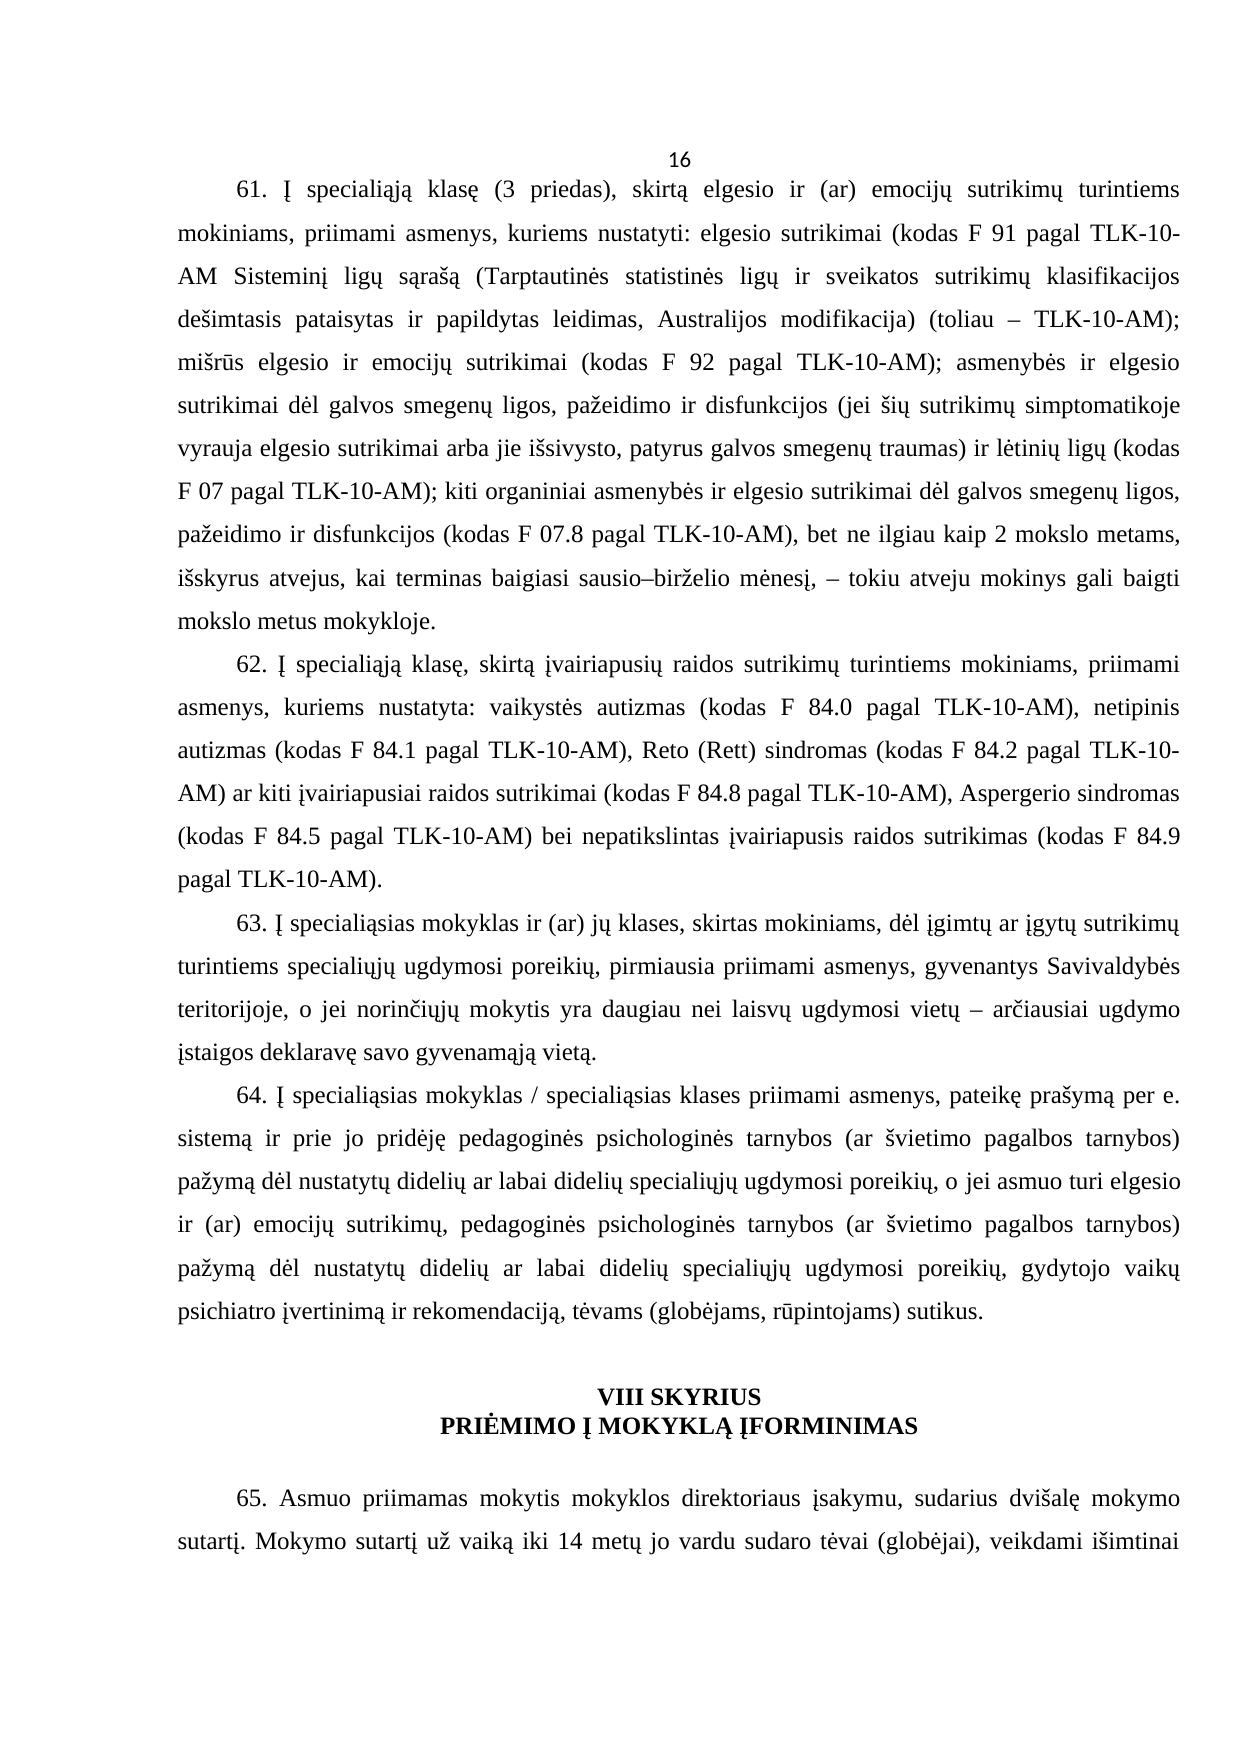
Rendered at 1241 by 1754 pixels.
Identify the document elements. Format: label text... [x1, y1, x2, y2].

text 63. Į specialiąsias mokyklas ir (ar) jų klases, skirtas mokiniams, dėl įgimtų ar įgytų sutrikimų turintiems specialiųjų ugdymosi poreikių, pirmiausia priimami asmenys, gyvenantys Savivaldybės teritorijoje, o jei norinčiųjų mokytis yra daugiau nei laisvų ugdymosi vietų – arčiausiai ugdymo įstaigos deklaravę savo gyvenamąją vietą. [177, 908, 1181, 1066]
text 61. Į specialiąją klasę (3 priedas), skirtą elgesio ir (ar) emocijų sutrikimų turintiems mokiniams, priimami asmenys, kuriems nustatyti: elgesio sutrikimai (kodas F 91 pagal TLK-10-AM Sisteminį ligų sąrašą (Tarptautinės statistinės ligų ir sveikatos sutrikimų klasifikacijos dešimtasis pataisytas ir papildytas leidimas, Australijos modifikacija) (toliau – TLK-10-AM); mišrūs elgesio ir emocijų sutrikimai (kodas F 92 pagal TLK-10-AM); asmenybės ir elgesio sutrikimai dėl galvos smegenų ligos, pažeidimo ir disfunkcijos (jei šių sutrikimų simptomatikoje vyrauja elgesio sutrikimai arba jie išsivysto, patyrus galvos smegenų traumas) ir lėtinių ligų (kodas F 07 pagal TLK-10-AM); kiti organiniai asmenybės ir elgesio sutrikimai dėl galvos smegenų ligos, pažeidimo ir disfunkcijos (kodas F 07.8 pagal TLK-10-AM), bet ne ilgiau kaip 2 mokslo metams, išskyrus atvejus, kai terminas baigiasi sausio–birželio mėnesį, – tokiu atveju mokinys gali baigti mokslo metus mokykloje. [177, 174, 1181, 634]
text 65. Asmuo priimamas mokytis mokyklos direktoriaus įsakymu, sudarius dvišalę mokymo sutartį. Mokymo sutartį už vaiką iki 14 metų jo vardu sudaro tėvai (globėjai), veikdami išimtinai [177, 1483, 1181, 1554]
text 62. Į specialiąją klasę, skirtą įvairiapusių raidos sutrikimų turintiems mokiniams, priimami asmenys, kuriems nustatyta: vaikystės autizmas (kodas F 84.0 pagal TLK-10-AM), netipinis autizmas (kodas F 84.1 pagal TLK-10-AM), Reto (Rett) sindromas (kodas F 84.2 pagal TLK-10-AM) ar kiti įvairiapusiai raidos sutrikimai (kodas F 84.8 pagal TLK-10-AM), Aspergerio sindromas (kodas F 84.5 pagal TLK-10-AM) bei nepatikslintas įvairiapusis raidos sutrikimas (kodas F 84.9 pagal TLK-10-AM). [177, 649, 1181, 893]
text 64. Į specialiąsias mokyklas / specialiąsias klases priimami asmenys, pateikę prašymą per e. sistemą ir prie jo pridėję pedagoginės psichologinės tarnybos (ar švietimo pagalbos tarnybos) pažymą dėl nustatytų didelių ar labai didelių specialiųjų ugdymosi poreikių, o jei asmuo turi elgesio ir (ar) emocijų sutrikimų, pedagoginės psichologinės tarnybos (ar švietimo pagalbos tarnybos) pažymą dėl nustatytų didelių ar labai didelių specialiųjų ugdymosi poreikių, gydytojo vaikų psichiatro įvertinimą ir rekomendaciją, tėvams (globėjams, rūpintojams) sutikus. [177, 1080, 1181, 1324]
text PRIĖMIMO Į MOKYKLĄ ĮFORMINIMAS [177, 1411, 1181, 1439]
text VIII SKYRIUS [177, 1382, 1181, 1411]
